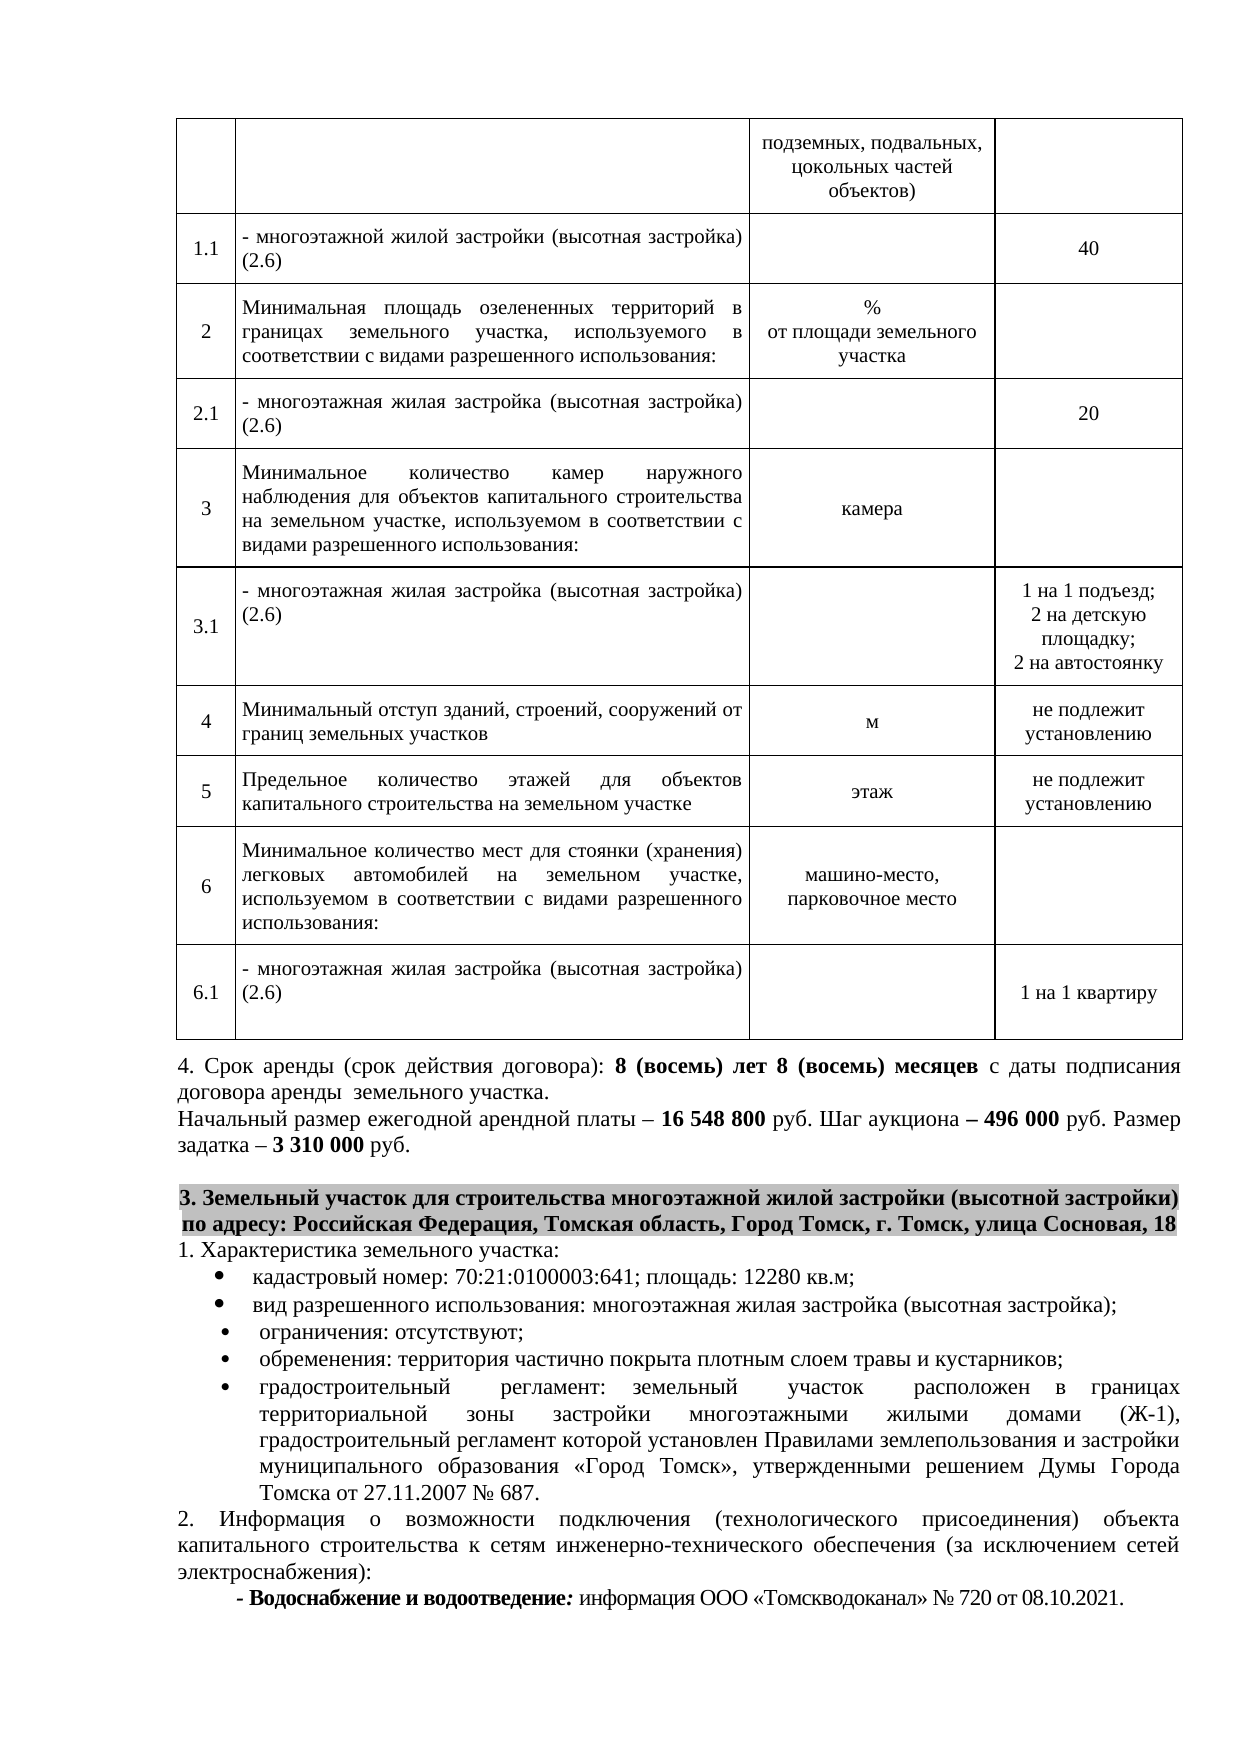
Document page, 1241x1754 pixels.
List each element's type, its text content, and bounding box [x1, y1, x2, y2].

table_cell 2.1 [177, 379, 235, 448]
table_cell [236, 119, 749, 213]
table_cell 3 [177, 449, 235, 566]
table_cell [750, 214, 994, 283]
table_cell [996, 827, 1182, 944]
table_cell - многоэтажная жилая застройка (высотная застройка) (2.6) [236, 568, 749, 685]
table_cell 20 [996, 379, 1182, 448]
table_cell 6.1 [177, 945, 235, 1039]
table_cell Минимальный отступ зданий, строений, сооружений от границ земельных участков [236, 686, 749, 755]
table_cell [996, 449, 1182, 566]
table_cell этаж [750, 756, 994, 826]
table_cell [996, 284, 1182, 377]
table_cell 2 [177, 284, 235, 377]
table_cell [996, 119, 1182, 213]
table_cell 1 на 1 квартиру [996, 945, 1182, 1039]
table_cell - многоэтажная жилая застройка (высотная застройка) (2.6) [236, 379, 749, 448]
text 4. Срок аренды (срок действия договора): 8 (восемь) лет 8 (восемь) месяцев с даты подписания договора аренды земельного участка. [177, 1052, 1181, 1104]
list градостроительный регламент: земельный участок расположен в границах территориальной зоны застройки многоэтажными жилыми домами (Ж-1), градостроительный регламент которой установлен Правилами землепользования и застройки муниципального образования «Город Томск», утвержденными решением Думы Города Томска от 27.11.2007 № 687. [222, 1371, 1181, 1505]
table_cell - многоэтажной жилой застройки (высотная застройка) (2.6) [236, 214, 749, 283]
table_cell 6 [177, 827, 235, 944]
list вид разрешенного использования: многоэтажная жилая застройка (высотная застройка); [215, 1289, 1181, 1318]
text - Водоснабжение и водоотведение: информация ООО «Томскводоканал» № 720 от 08.10.2021. [177, 1584, 1181, 1611]
list обременения: территория частично покрыта плотным слоем травы и кустарников; [222, 1344, 1181, 1371]
table_cell [177, 119, 235, 213]
table_cell [750, 379, 994, 448]
table_cell 5 [177, 756, 235, 826]
table_cell Минимальная площадь озелененных территорий в границах земельного участка, используемого в соответствии с видами разрешенного использования: [236, 284, 749, 377]
table_cell машино-место, парковочное место [750, 827, 994, 944]
table_cell камера [750, 449, 994, 566]
table_cell подземных, подвальных, цокольных частей объектов) [750, 119, 994, 213]
text 3. Земельный участок для строительства многоэтажной жилой застройки (высотной застройки) по адресу: Российская Федерация, Томская область, Город Томск, г. Томск, улица Сосновая, 18 [177, 1184, 1181, 1236]
table_cell [750, 945, 994, 1039]
table_cell % от площади земельного участка [750, 284, 994, 377]
table_cell 40 [996, 214, 1182, 283]
list ограничения: отсутствуют; [222, 1318, 1181, 1344]
text 2. Информация о возможности подключения (технологического присоединения) объекта капитального строительства к сетям инженерно-технического обеспечения (за исключением сетей электроснабжения): [177, 1505, 1181, 1584]
table_cell - многоэтажная жилая застройка (высотная застройка) (2.6) [236, 945, 749, 1039]
table_cell не подлежит установлению [996, 686, 1182, 755]
table_cell 1 на 1 подъезд; 2 на детскую площадку; 2 на автостоянку [996, 568, 1182, 685]
table_cell [750, 568, 994, 685]
list кадастровый номер: 70:21:0100003:641; площадь: 12280 кв.м; [215, 1263, 1181, 1289]
table_cell Минимальное количество камер наружного наблюдения для объектов капитального строительства на земельном участке, используемом в соответствии с видами разрешенного использования: [236, 449, 749, 566]
table_cell Минимальное количество мест для стоянки (хранения) легковых автомобилей на земельном участке, используемом в соответствии с видами разрешенного использования: [236, 827, 749, 944]
table_cell 3.1 [177, 568, 235, 685]
table_cell 4 [177, 686, 235, 755]
table_cell 1.1 [177, 214, 235, 283]
text 1. Характеристика земельного участка: [177, 1236, 1181, 1263]
table_cell Предельное количество этажей для объектов капитального строительства на земельном участке [236, 756, 749, 826]
text Начальный размер ежегодной арендной платы – 16 548 800 руб. Шаг аукциона – 496 000 руб. Размер задатка – 3 310 000 руб. [177, 1104, 1181, 1157]
table_cell не подлежит установлению [996, 756, 1182, 826]
table_cell м [750, 686, 994, 755]
